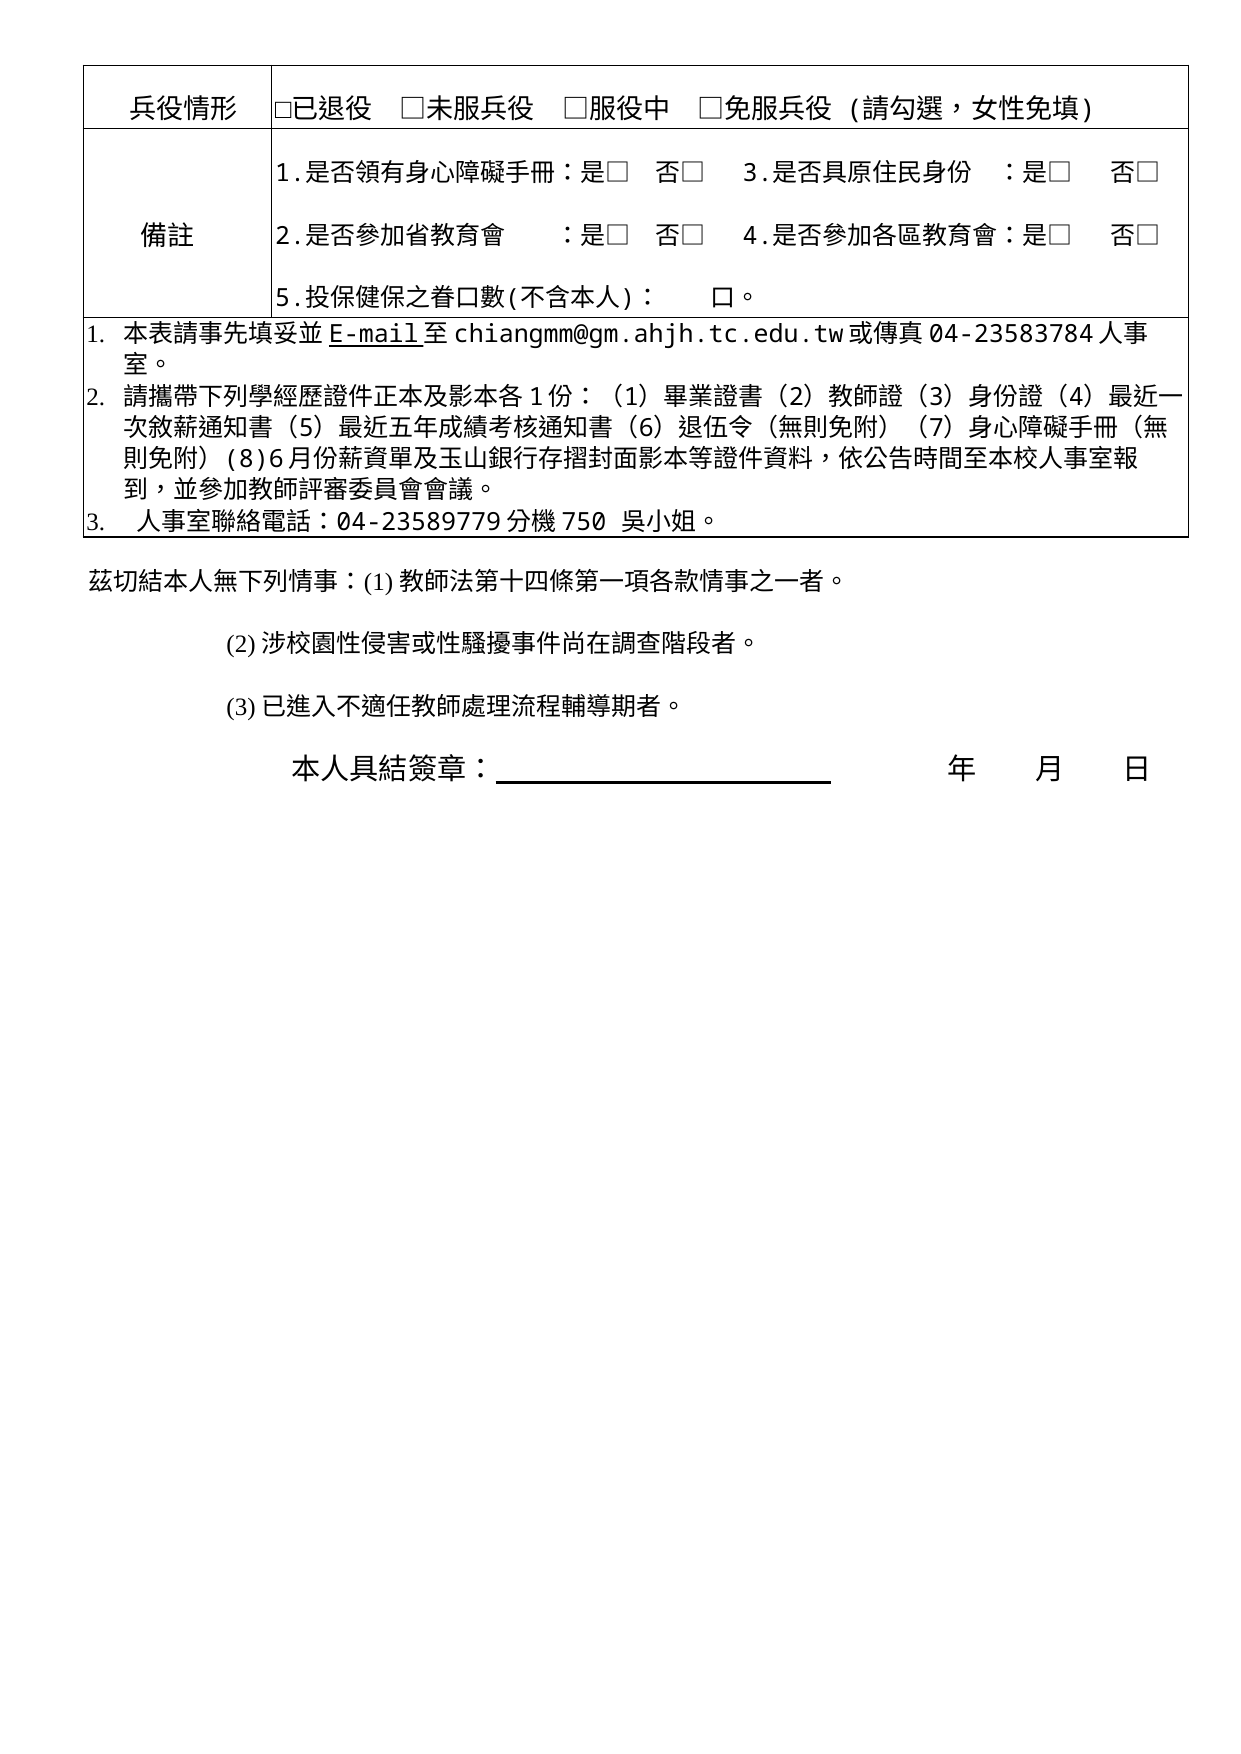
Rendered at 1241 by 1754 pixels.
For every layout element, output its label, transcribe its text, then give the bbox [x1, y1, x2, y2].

table_cell 本表請事先填妥並E-mail至chiangmm@gm.ahjh.tc.edu.tw或傳真04-23583784人事室。 請攜帶下列學經歷證件正本及影本各1份：（1）畢業證書（2）教師證（3）身份證（4）最近一次敘薪通知書（5）最近五年成績考核通知書（6）退伍令（無則免附）（7）身心障礙手冊（無則免附）(8)6月份薪資單及玉山銀行存摺封面影本等證件資料，依公告時間至本校人事室報到，並參加教師評審委員會會議。 人事室聯絡電話：04-23589779分機750 吳小姐。 [84, 318, 1188, 536]
text (2) 涉校園性侵害或性騷擾事件尚在調查階段者。 [89, 600, 1152, 662]
text 茲切結本人無下列情事：(1) 教師法第十四條第一項各款情事之一者。 [89, 538, 1152, 600]
text 本人具結簽章： 年 月 日 [89, 725, 1152, 787]
table_cell 1.是否領有身心障礙手冊：是□ 否□ 3.是否具原住民身份 ：是□ 否□ 2.是否參加省教育會 ：是□ 否□ 4.是否參加各區教育會：是□ 否□ 5.投保健保之眷口數(不含本人)： 口。 [272, 129, 1188, 317]
text (3) 已進入不適任教師處理流程輔導期者。 [89, 662, 1152, 725]
table_cell □已退役 □未服兵役 □服役中 □免服兵役 (請勾選，女性免填) [272, 66, 1188, 128]
table_cell 兵役情形 [84, 66, 271, 128]
table_cell 備註 [84, 129, 271, 317]
